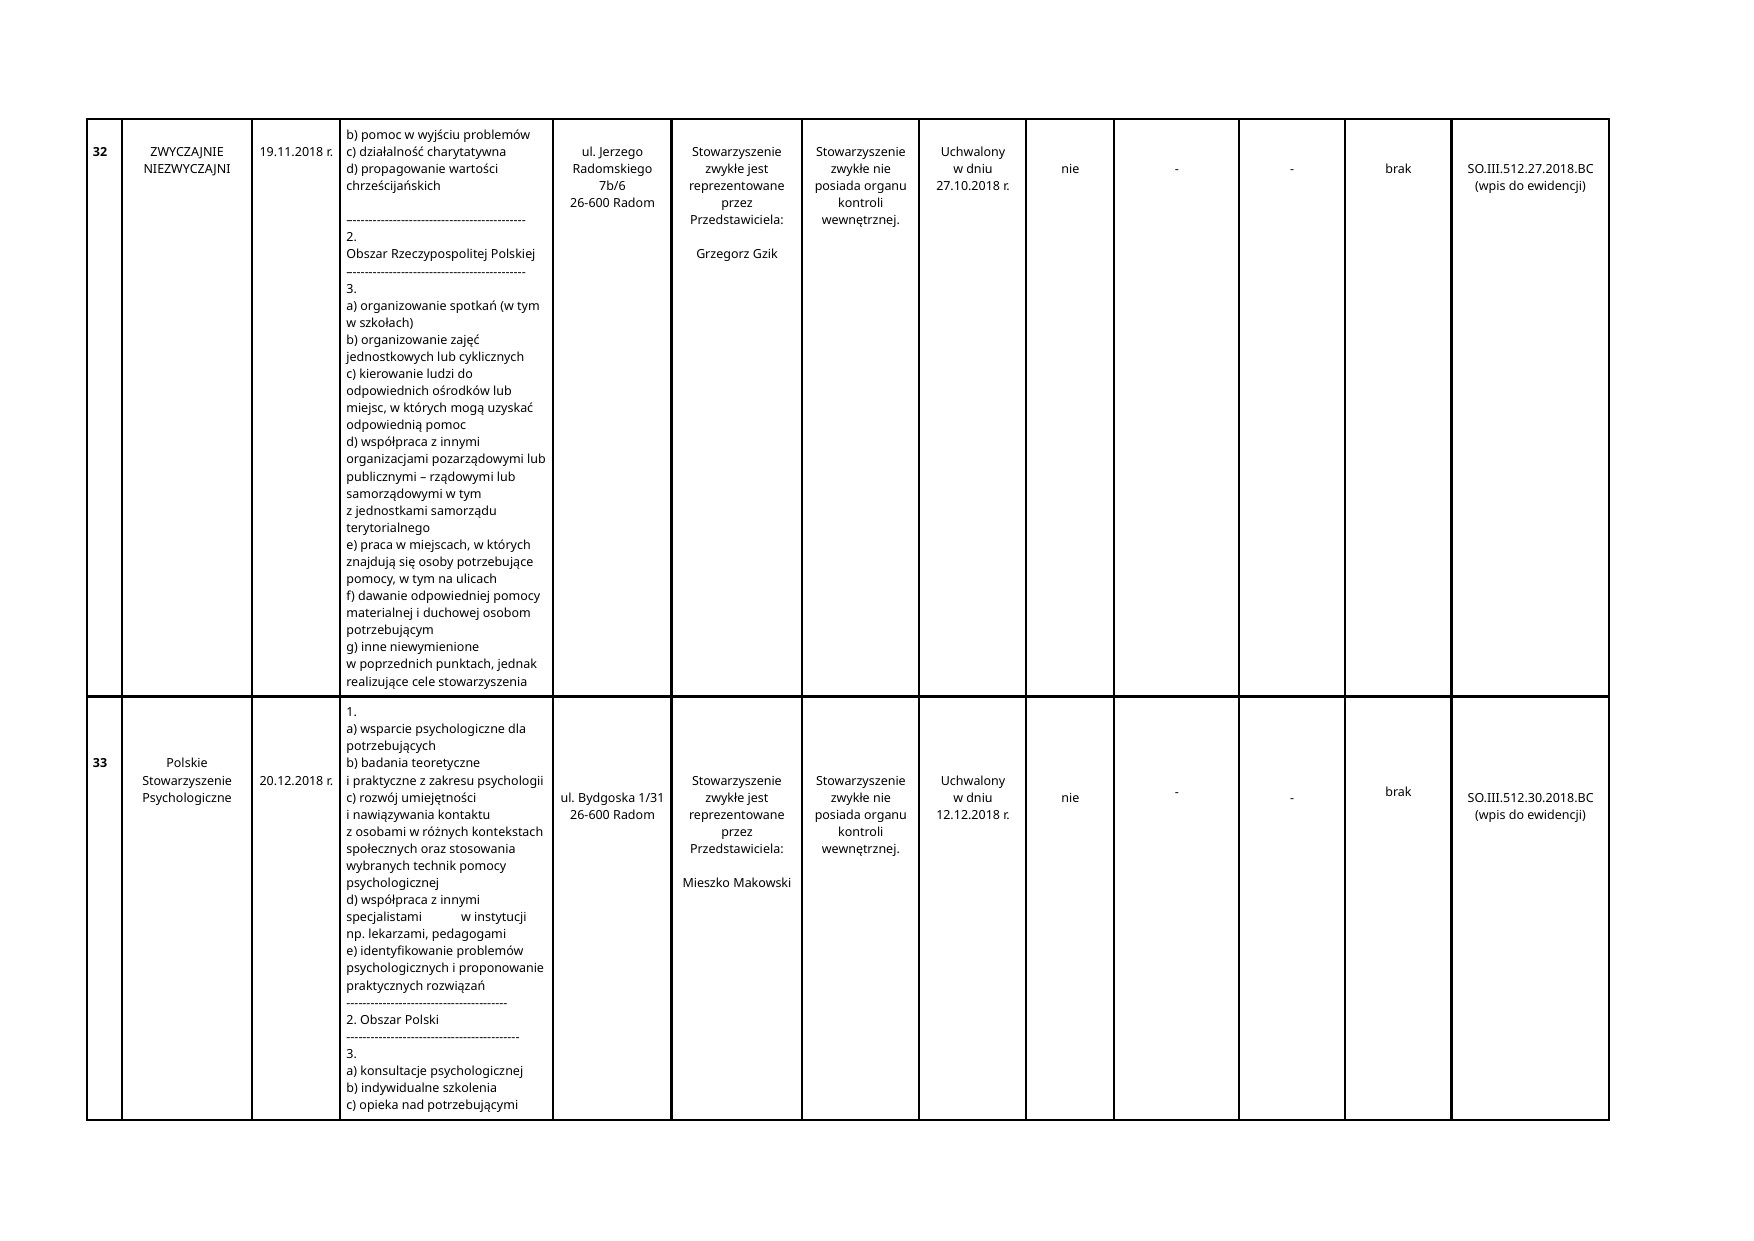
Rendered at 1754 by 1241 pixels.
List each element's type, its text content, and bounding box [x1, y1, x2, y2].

table_cell Uchwalony w dniu 12.12.2018 r. [920, 698, 1025, 1119]
table_cell - [1115, 698, 1238, 1119]
table_cell Stowarzyszenie zwykłe jest reprezentowane przez Przedstawiciela: Mieszko Makowski [673, 698, 801, 1119]
table_cell nie [1027, 120, 1113, 695]
table_cell nie [1027, 698, 1113, 1119]
table_cell - [1240, 698, 1344, 1119]
table_cell 33 [88, 698, 121, 1119]
table_cell SO.III.512.30.2018.BC (wpis do ewidencji) [1453, 698, 1608, 1119]
table_cell Stowarzyszenie zwykłe jest reprezentowane przez Przedstawiciela: Grzegorz Gzik [673, 120, 801, 695]
table_cell - [1115, 120, 1238, 695]
table_cell Stowarzyszenie zwykłe nie posiada organu kontroli wewnętrznej. [803, 120, 918, 695]
table_cell Polskie Stowarzyszenie Psychologiczne [123, 698, 251, 1119]
table_cell Uchwalony w dniu 27.10.2018 r. [920, 120, 1025, 695]
table_cell 20.12.2018 r. [253, 698, 339, 1119]
table_cell ul. Jerzego Radomskiego 7b/6 26-600 Radom [554, 120, 670, 695]
table_cell ZWYCZAJNIE NIEZWYCZAJNI [123, 120, 251, 695]
table_cell ul. Bydgoska 1/31 26-600 Radom [554, 698, 670, 1119]
table_cell 19.11.2018 r. [253, 120, 339, 695]
table_cell SO.III.512.27.2018.BC (wpis do ewidencji) [1453, 120, 1608, 695]
table_cell 32 [88, 120, 121, 695]
table_cell brak [1346, 698, 1450, 1119]
table_cell brak [1346, 120, 1450, 695]
table_cell Stowarzyszenie zwykłe nie posiada organu kontroli wewnętrznej. [803, 698, 918, 1119]
table_cell 1. a) wsparcie psychologiczne dla potrzebujących b) badania teoretyczne i praktyczne z zakresu psychologii c) rozwój umiejętności i nawiązywania kontaktu z osobami w różnych kontekstach społecznych oraz stosowania wybranych technik pomocy psychologicznej d) współpraca z innymi specjalistami w instytucji np. lekarzami, pedagogami e) identyfikowanie problemów psychologicznych i proponowanie praktycznych rozwiązań ---------------------------------------- 2. Obszar Polski ------------------------------------------- 3. a) konsultacje psychologicznej b) indywidualne szkolenia c) opieka nad potrzebującymi [341, 698, 552, 1119]
table_cell - [1240, 120, 1344, 695]
table_cell b) pomoc w wyjściu problemów c) działalność charytatywna d) propagowanie wartości chrześcijańskich –------------------------------------------- 2. Obszar Rzeczypospolitej Polskiej –------------------------------------------- 3. a) organizowanie spotkań (w tym w szkołach) b) organizowanie zajęć jednostkowych lub cyklicznych c) kierowanie ludzi do odpowiednich ośrodków lub miejsc, w których mogą uzyskać odpowiednią pomoc d) współpraca z innymi organizacjami pozarządowymi lub publicznymi – rządowymi lub samorządowymi w tym z jednostkami samorządu terytorialnego e) praca w miejscach, w których znajdują się osoby potrzebujące pomocy, w tym na ulicach f) dawanie odpowiedniej pomocy materialnej i duchowej osobom potrzebującym g) inne niewymienione w poprzednich punktach, jednak realizujące cele stowarzyszenia [341, 120, 552, 695]
